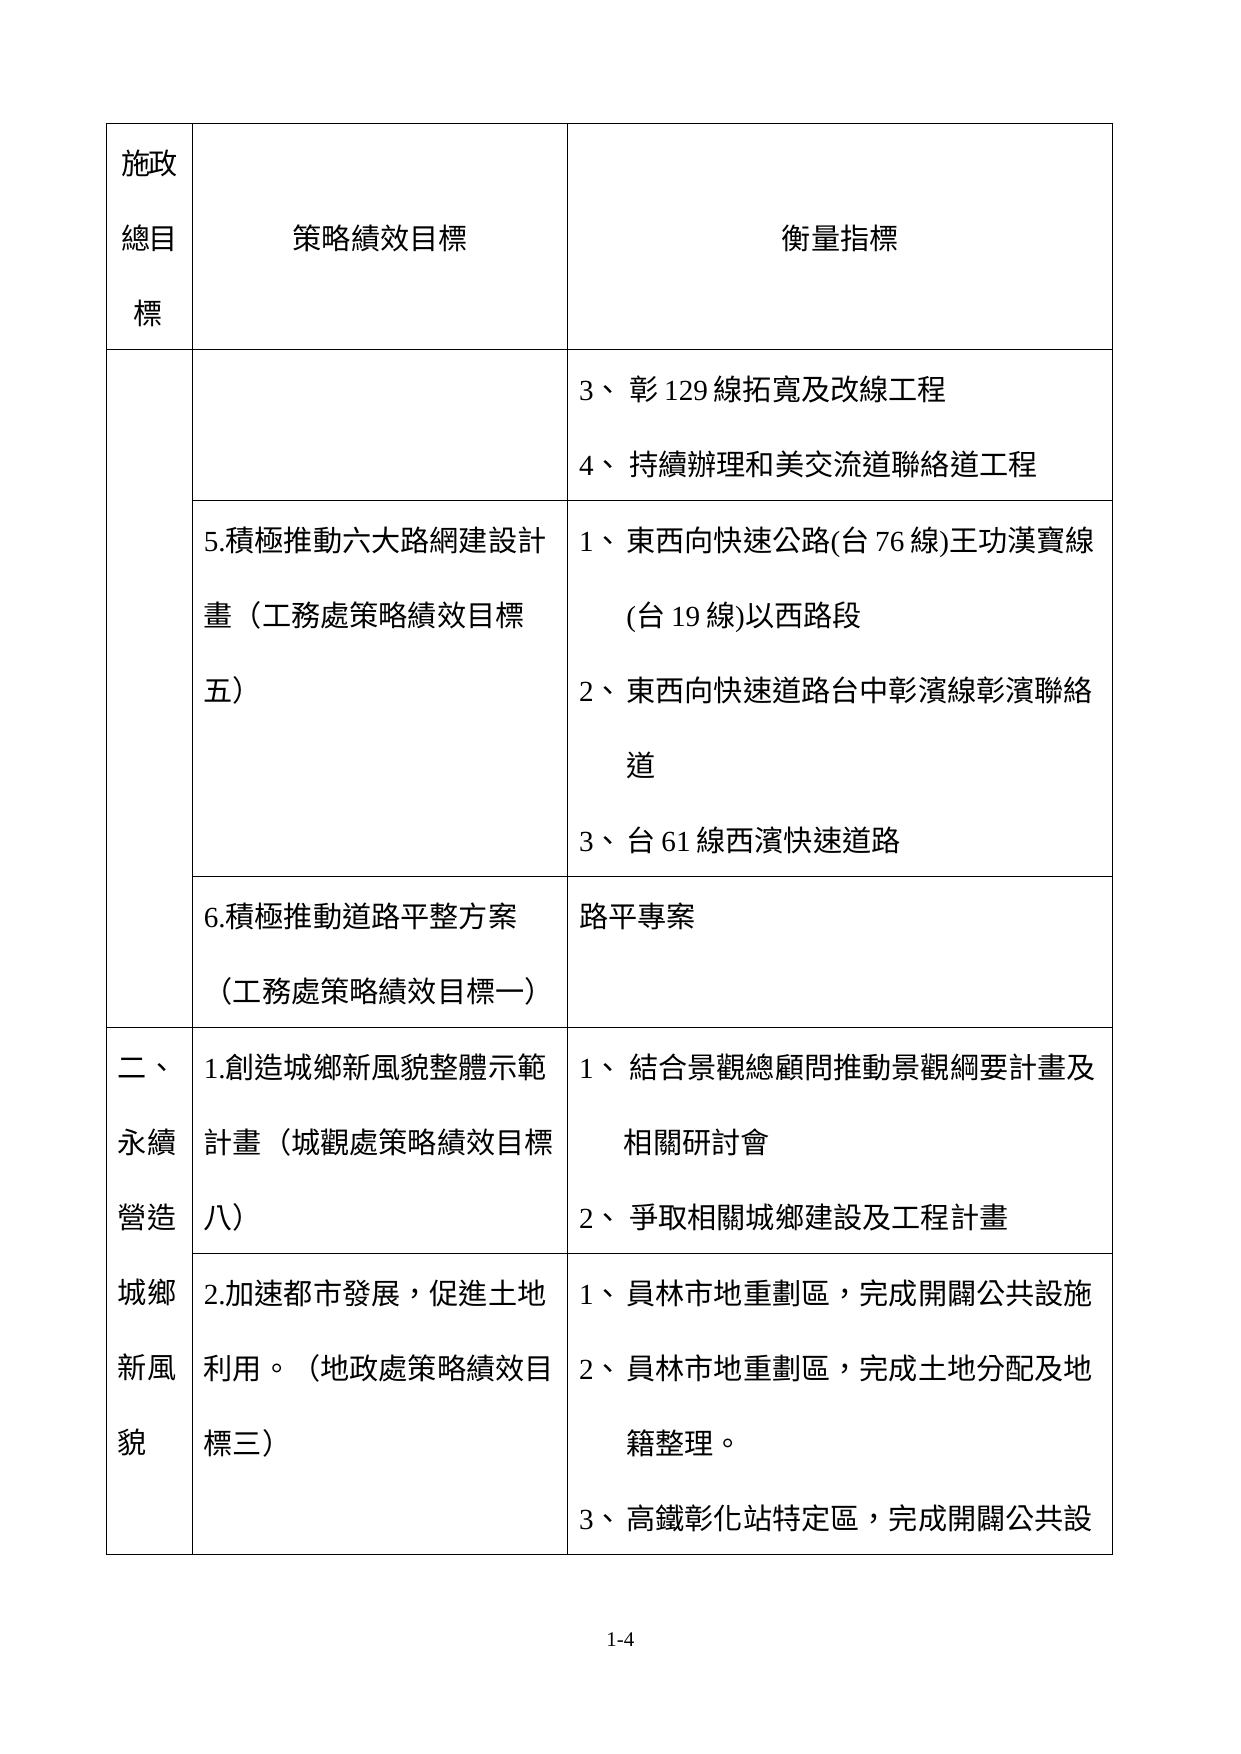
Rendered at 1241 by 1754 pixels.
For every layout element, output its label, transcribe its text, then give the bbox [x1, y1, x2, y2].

table_header 策略績效目標 [193, 124, 567, 349]
table_cell [107, 500, 192, 876]
table_cell [107, 876, 192, 1027]
table_cell [193, 350, 567, 500]
table_cell 結合景觀總顧問推動景觀綱要計畫及 相關研討會 爭取相關城鄉建設及工程計畫 [568, 1028, 1112, 1253]
table_header 施政總目標 [107, 124, 192, 349]
table_cell 5.積極推動六大路網建設計畫（工務處策略績效目標五） [193, 501, 567, 876]
table_cell 2.加速都市發展，促進土地利用。（地政處策略績效目標三） [193, 1254, 567, 1554]
table_header 衡量指標 [568, 124, 1112, 349]
table_cell 路平專案 [568, 877, 1112, 1027]
table_cell [107, 350, 192, 500]
table_cell 二、 永續營造城鄉新風貌 [107, 1028, 192, 1554]
table_cell 員林市地重劃區，完成開闢公共設施 員林市地重劃區，完成土地分配及地籍整理。 高鐵彰化站特定區，完成開闢公共設施 高鐵彰化站特定區，區段徵收領回抵價地比率 [568, 1254, 1112, 1554]
table_cell 東西向快速公路(台76線)王功漢寶線(台19線)以西路段 東西向快速道路台中彰濱線彰濱聯絡道 台61線西濱快速道路 [568, 501, 1112, 876]
table_cell 6.積極推動道路平整方案（工務處策略績效目標一） [193, 877, 567, 1027]
table_cell 1.創造城鄉新風貌整體示範計畫（城觀處策略績效目標八） [193, 1028, 567, 1253]
table_cell 148線11K-13K拓寬改善工程 彰28線彰30線道路拓寬改善工程(第 一標) 彰129線拓寬及改線工程 持續辦理和美交流道聯絡道工程 [568, 350, 1112, 500]
